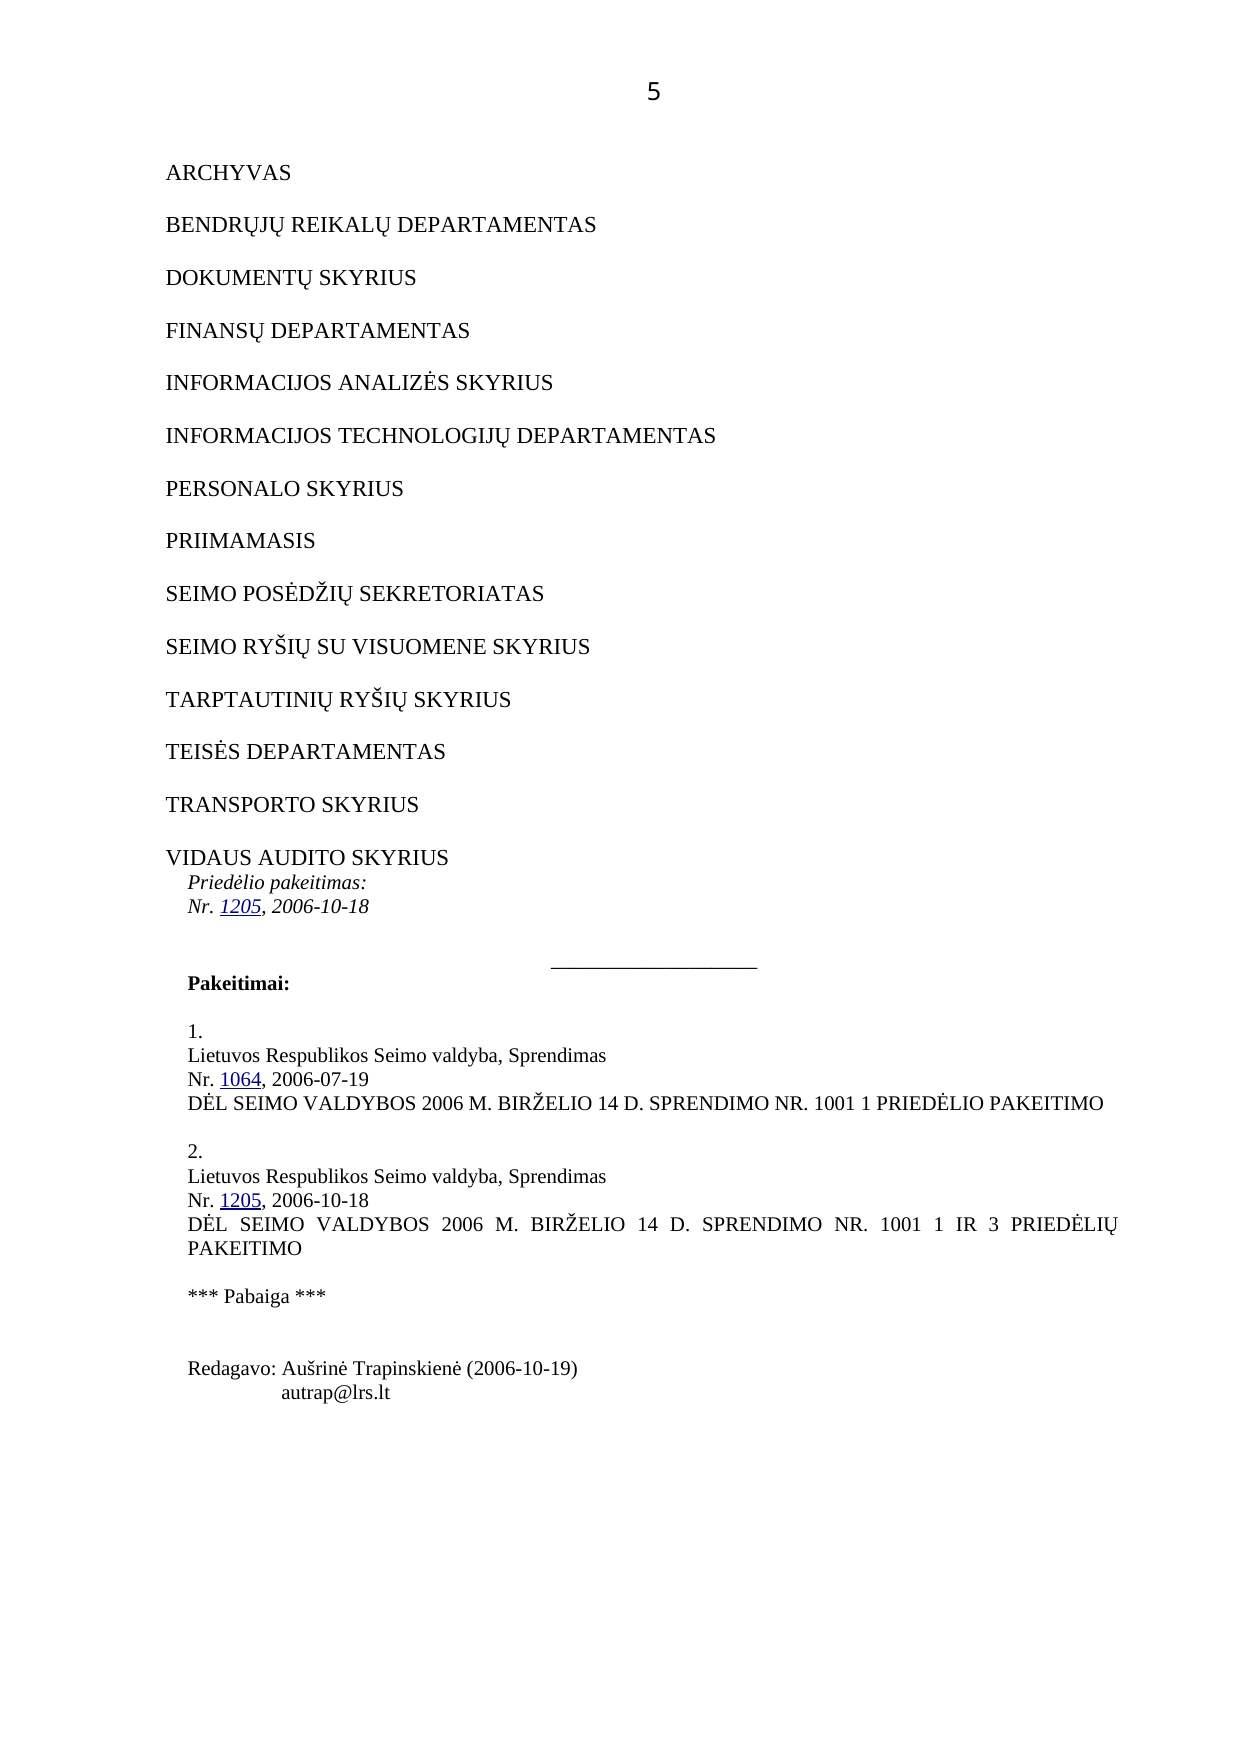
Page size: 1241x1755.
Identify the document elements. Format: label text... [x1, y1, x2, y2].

table_cell TARPTAUTINIŲ RYŠIŲ SKYRIUS [154, 686, 1099, 712]
table_cell [154, 290, 1099, 317]
text Pakeitimai: [187, 971, 1120, 995]
text 1. [187, 1019, 1120, 1043]
table_cell [154, 449, 1099, 475]
table_cell SEIMO POSĖDŽIŲ SEKRETORIATAS [154, 580, 1099, 607]
text 2. [187, 1139, 1120, 1163]
table_cell [154, 396, 1099, 422]
table_cell [154, 659, 1099, 686]
table_cell PRIIMAMASIS [154, 528, 1099, 554]
text Nr. 1205, 2006-10-18 [187, 894, 1120, 918]
table_cell [154, 818, 1099, 844]
table_cell INFORMACIJOS ANALIZĖS SKYRIUS [154, 370, 1099, 396]
table_cell [154, 712, 1099, 738]
text Lietuvos Respublikos Seimo valdyba, Sprendimas [187, 1043, 1120, 1067]
text DĖL SEIMO VALDYBOS 2006 M. BIRŽELIO 14 D. SPRENDIMO NR. 1001 1 IR 3 PRIEDĖLIŲ PAKEITIMO [187, 1212, 1120, 1260]
table_cell VIDAUS AUDITO SKYRIUS [154, 844, 1099, 870]
table_cell [154, 607, 1099, 633]
text *** Pabaiga *** [187, 1284, 1120, 1308]
text Lietuvos Respublikos Seimo valdyba, Sprendimas [187, 1163, 1120, 1188]
table_cell [154, 554, 1099, 580]
text autrap@lrs.lt [187, 1380, 1120, 1404]
table_cell INFORMACIJOS TECHNOLOGIJŲ DEPARTAMENTAS [154, 422, 1099, 448]
table_cell [154, 501, 1099, 528]
table_cell [154, 765, 1099, 791]
text Priedėlio pakeitimas: [187, 870, 1120, 894]
table_cell SEIMO RYŠIŲ SU VISUOMENE SKYRIUS [154, 633, 1099, 659]
text Nr. 1205, 2006-10-18 [187, 1188, 1120, 1212]
table_cell [154, 185, 1099, 211]
table_cell TRANSPORTO SKYRIUS [154, 791, 1099, 817]
table_cell DOKUMENTŲ SKYRIUS [154, 264, 1099, 290]
table_cell ARCHYVAS [154, 159, 1099, 185]
table_cell BENDRŲJŲ REIKALŲ DEPARTAMENTAS [154, 211, 1099, 238]
text Redagavo: Aušrinė Trapinskienė (2006-10-19) [187, 1356, 1120, 1380]
text DĖL SEIMO VALDYBOS 2006 M. BIRŽELIO 14 D. SPRENDIMO NR. 1001 1 PRIEDĖLIO PAKEITIMO [187, 1091, 1120, 1115]
table_cell [154, 132, 1099, 159]
table_cell [154, 238, 1099, 264]
table_cell PERSONALO SKYRIUS [154, 475, 1099, 501]
text Nr. 1064, 2006-07-19 [187, 1067, 1120, 1091]
table_cell TEISĖS DEPARTAMENTAS [154, 739, 1099, 765]
table_cell FINANSŲ DEPARTAMENTAS [154, 317, 1099, 343]
text __________________ [187, 945, 1120, 971]
table_cell [154, 343, 1099, 369]
